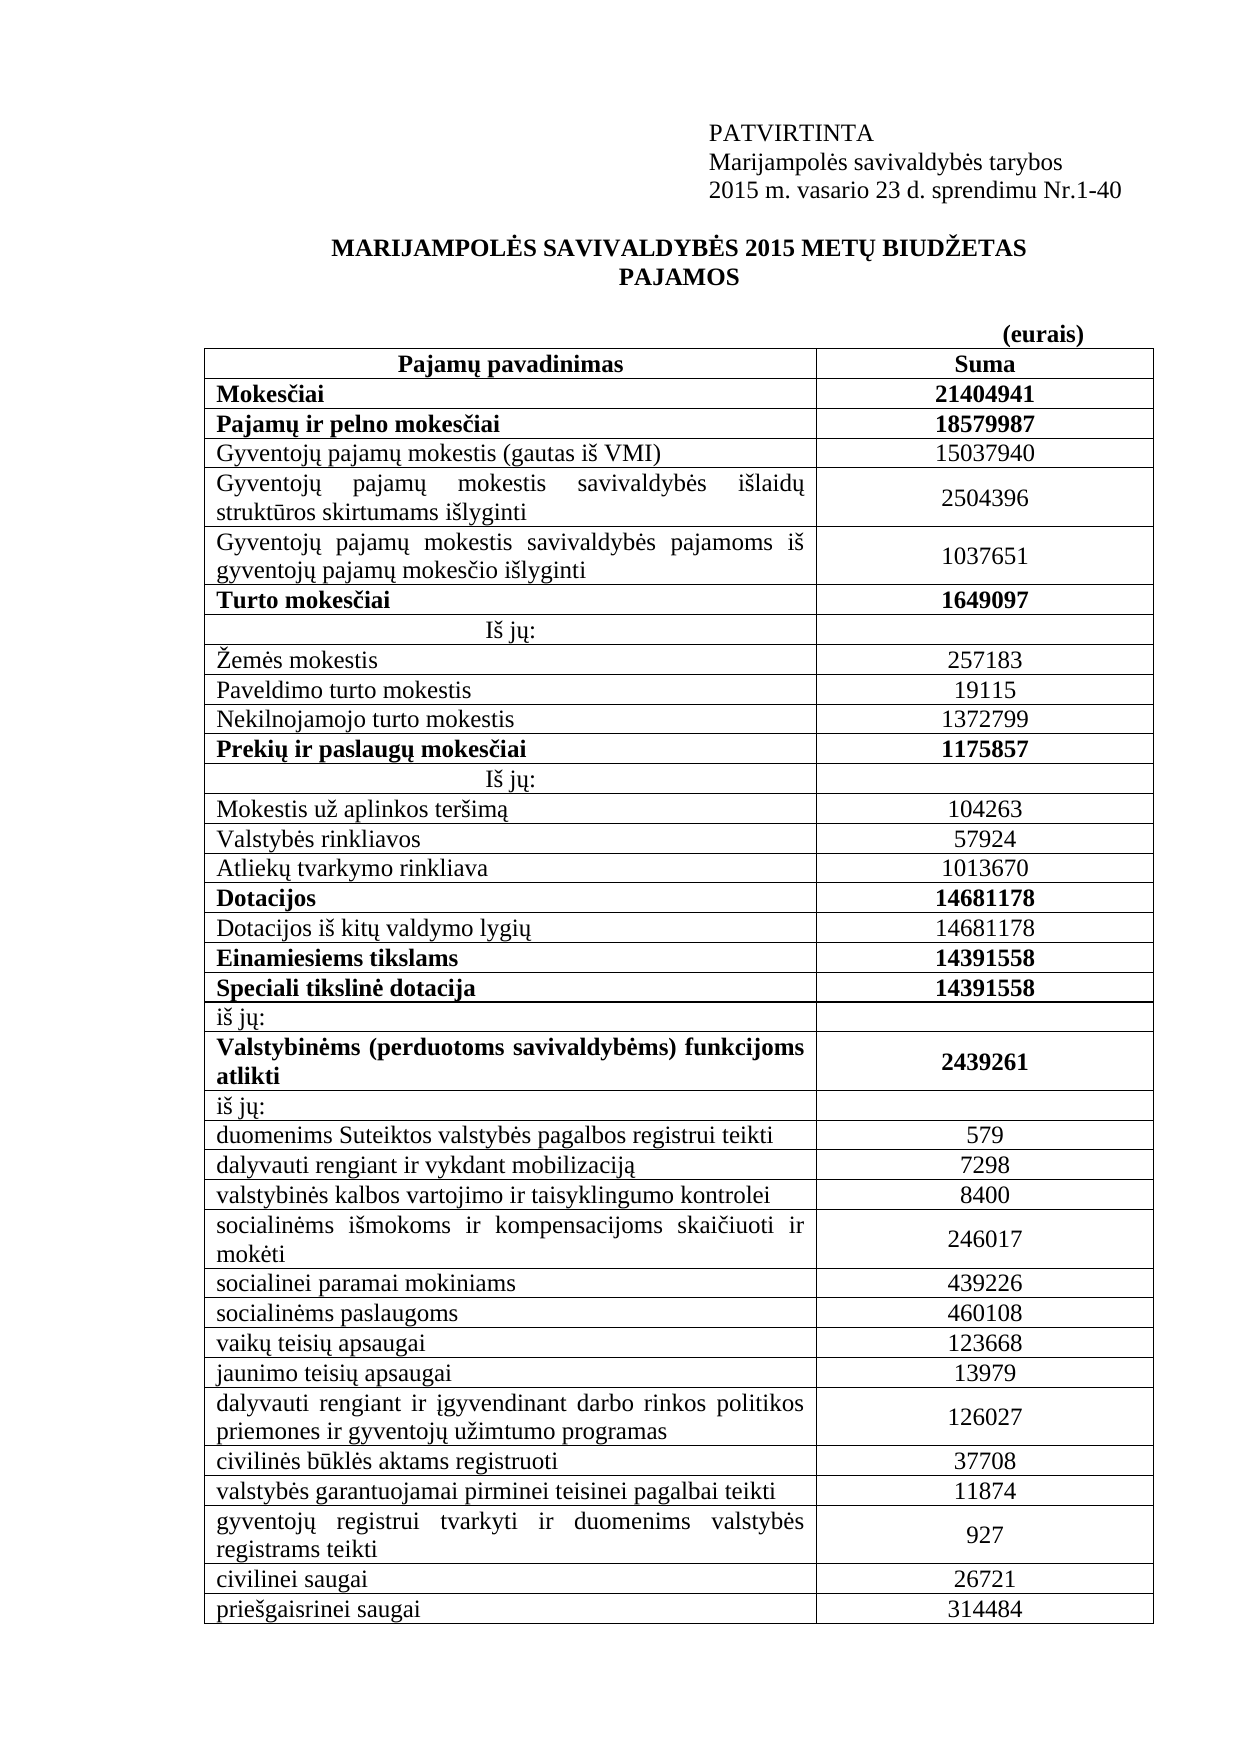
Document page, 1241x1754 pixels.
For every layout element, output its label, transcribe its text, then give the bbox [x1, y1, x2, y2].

table_cell Gyventojų pajamų mokestis savivaldybės pajamoms iš gyventojų pajamų mokesčio išlyginti [205, 527, 816, 584]
table_cell 7298 [817, 1150, 1153, 1179]
table_cell 460108 [817, 1298, 1153, 1327]
table_cell Dotacijos iš kitų valdymo lygių [205, 913, 816, 942]
table_cell Iš jų: [205, 615, 816, 644]
table_cell [817, 764, 1153, 793]
table_cell 439226 [817, 1269, 1153, 1297]
text 2015 m. vasario 23 d. sprendimu Nr.1-40 [709, 176, 1181, 204]
table_cell 57924 [817, 824, 1153, 852]
table_cell dalyvauti rengiant ir įgyvendinant darbo rinkos politikos priemones ir gyventojų užimtumo programas [205, 1388, 816, 1445]
text (eurais) [177, 319, 1181, 348]
table_cell 1013670 [817, 854, 1153, 882]
text Marijampolės savivaldybės tarybos [709, 147, 1181, 176]
table_cell [817, 1091, 1153, 1119]
table_cell vaikų teisių apsaugai [205, 1328, 816, 1357]
table_cell Gyventojų pajamų mokestis (gautas iš VMI) [205, 439, 816, 467]
table_cell Prekių ir paslaugų mokesčiai [205, 734, 816, 763]
table_cell socialinei paramai mokiniams [205, 1269, 816, 1297]
table_cell Nekilnojamojo turto mokestis [205, 705, 816, 733]
table_cell Einamiesiems tikslams [205, 943, 816, 972]
table_cell civilinės būklės aktams registruoti [205, 1446, 816, 1475]
table_cell Turto mokesčiai [205, 585, 816, 614]
table_cell 14681178 [817, 883, 1153, 912]
table_cell civilinei saugai [205, 1564, 816, 1593]
table_cell 246017 [817, 1210, 1153, 1267]
table_cell Paveldimo turto mokestis [205, 675, 816, 703]
table_cell Mokestis už aplinkos teršimą [205, 794, 816, 823]
table_cell 11874 [817, 1476, 1153, 1505]
table_cell 26721 [817, 1564, 1153, 1593]
table_cell 14681178 [817, 913, 1153, 942]
table_cell duomenims Suteiktos valstybės pagalbos registrui teikti [205, 1121, 816, 1149]
table_cell Valstybės rinkliavos [205, 824, 816, 852]
table_cell 14391558 [817, 973, 1153, 1001]
table_cell Dotacijos [205, 883, 816, 912]
table_header Pajamų pavadinimas [205, 349, 816, 378]
table_cell Iš jų: [205, 764, 816, 793]
table_cell 14391558 [817, 943, 1153, 972]
table_cell socialinėms išmokoms ir kompensacijoms skaičiuoti ir mokėti [205, 1210, 816, 1267]
table_cell iš jų: [205, 1091, 816, 1119]
table_cell 2504396 [817, 468, 1153, 526]
table_cell Pajamų ir pelno mokesčiai [205, 409, 816, 437]
table_cell Mokesčiai [205, 379, 816, 408]
table_cell Speciali tikslinė dotacija [205, 973, 816, 1001]
table_cell 1175857 [817, 734, 1153, 763]
table_cell valstybinės kalbos vartojimo ir taisyklingumo kontrolei [205, 1180, 816, 1209]
table_cell valstybės garantuojamai pirminei teisinei pagalbai teikti [205, 1476, 816, 1505]
table_cell priešgaisrinei saugai [205, 1594, 816, 1623]
table_cell 15037940 [817, 439, 1153, 467]
table_header Suma [817, 349, 1153, 378]
table_cell 21404941 [817, 379, 1153, 408]
table_cell jaunimo teisių apsaugai [205, 1358, 816, 1387]
text PATVIRTINTA [709, 118, 1181, 147]
table_cell 927 [817, 1506, 1153, 1563]
table_cell 1037651 [817, 527, 1153, 584]
table_cell 126027 [817, 1388, 1153, 1445]
text PAJAMOS [177, 262, 1181, 291]
table_cell 8400 [817, 1180, 1153, 1209]
table_cell 2439261 [817, 1032, 1153, 1090]
table_cell 1649097 [817, 585, 1153, 614]
table_cell 18579987 [817, 409, 1153, 437]
table_cell socialinėms paslaugoms [205, 1298, 816, 1327]
table_cell 314484 [817, 1594, 1153, 1623]
table_cell 37708 [817, 1446, 1153, 1475]
table_cell 104263 [817, 794, 1153, 823]
table_cell iš jų: [205, 1003, 816, 1031]
table_cell Atliekų tvarkymo rinkliava [205, 854, 816, 882]
table_cell Žemės mokestis [205, 645, 816, 674]
table_cell 579 [817, 1121, 1153, 1149]
table_cell gyventojų registrui tvarkyti ir duomenims valstybės registrams teikti [205, 1506, 816, 1563]
table_cell 19115 [817, 675, 1153, 703]
table_cell 1372799 [817, 705, 1153, 733]
text MARIJAMPOLĖS SAVIVALDYBĖS 2015 METŲ BIUDŽETAS [177, 233, 1181, 262]
table_cell dalyvauti rengiant ir vykdant mobilizaciją [205, 1150, 816, 1179]
table_cell [817, 615, 1153, 644]
table_cell Valstybinėms (perduotoms savivaldybėms) funkcijoms atlikti [205, 1032, 816, 1090]
table_cell 123668 [817, 1328, 1153, 1357]
table_cell [817, 1003, 1153, 1031]
table_cell Gyventojų pajamų mokestis savivaldybės išlaidų struktūros skirtumams išlyginti [205, 468, 816, 526]
table_cell 257183 [817, 645, 1153, 674]
table_cell 13979 [817, 1358, 1153, 1387]
